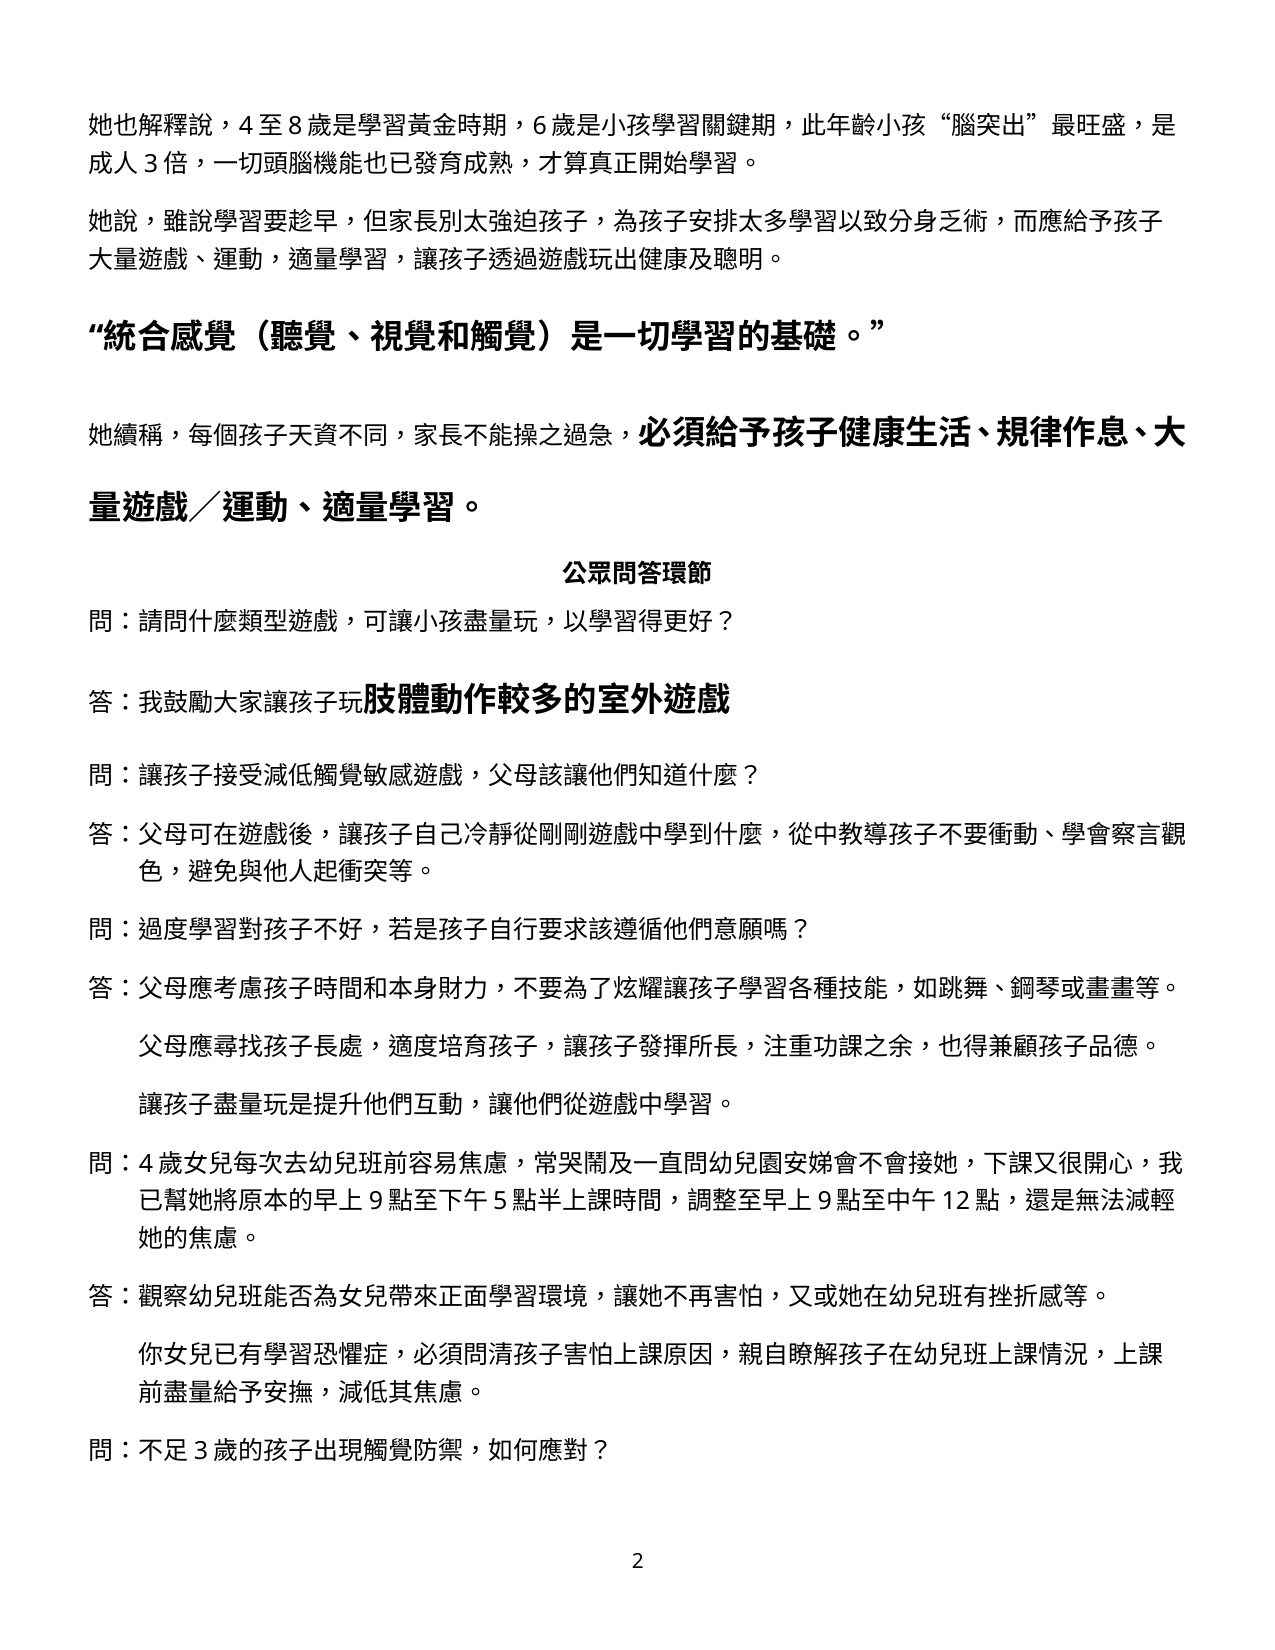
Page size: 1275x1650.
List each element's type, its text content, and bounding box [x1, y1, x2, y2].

text 答：觀察幼兒班能否為女兒帶來正面學習環境，讓她不再害怕，又或她在幼兒班有挫折感等。 [89, 1276, 1186, 1313]
text 父母應尋找孩子長處，適度培育孩子，讓孩子發揮所長，注重功課之余，也得兼顧孩子品德。 [89, 1026, 1186, 1063]
text 答：我鼓勵大家讓孩子玩肢體動作較多的室外遊戲 [89, 659, 1186, 734]
text 答：父母可在遊戲後，讓孩子自己冷靜從剛剛遊戲中學到什麼，從中教導孩子不要衝動、學會察言觀色，避免與他人起衝突等。 [89, 813, 1186, 888]
text 她說，雖說學習要趁早，但家長別太強迫孩子，為孩子安排太多學習以致分身乏術，而應給予孩子大量遊戲、運動，適量學習，讓孩子透過遊戲玩出健康及聰明。 [89, 201, 1186, 276]
text 她續稱，每個孩子天資不同，家長不能操之過急，必須給予孩子健康生活、規律作息、大量遊戲／運動、適量學習。 [89, 393, 1186, 543]
text 問：過度學習對孩子不好，若是孩子自行要求該遵循他們意願嗎？ [89, 909, 1186, 947]
text 問：不足3歲的孩子出現觸覺防禦，如何應對？ [89, 1430, 1186, 1468]
text 你女兒已有學習恐懼症，必須問清孩子害怕上課原因，親自瞭解孩子在幼兒班上課情況，上課前盡量給予安撫，減低其焦慮。 [139, 1334, 1186, 1409]
text 讓孩子盡量玩是提升他們互動，讓他們從遊戲中學習。 [89, 1084, 1186, 1122]
text 她也解釋說，4至8歲是學習黃金時期，6歲是小孩學習關鍵期，此年齡小孩“腦突出”最旺盛，是成人3倍，一切頭腦機能也已發育成熟，才算真正開始學習。 [89, 105, 1186, 180]
text 問：4歲女兒每次去幼兒班前容易焦慮，常哭鬧及一直問幼兒園安娣會不會接她，下課又很開心，我已幫她將原本的早上9點至下午5點半上課時間，調整至早上9點至中午12點，還是無法減輕她的焦慮。 [89, 1143, 1186, 1255]
text 公眾問答環節 [89, 553, 1186, 591]
text “統合感覺（聽覺、視覺和觸覺）是一切學習的基礎。” [89, 297, 1186, 372]
text 問：讓孩子接受減低觸覺敏感遊戲，父母該讓他們知道什麼？ [89, 755, 1186, 793]
text 問：請問什麼類型遊戲，可讓小孩盡量玩，以學習得更好？ [89, 601, 1186, 638]
text 答：父母應考慮孩子時間和本身財力，不要為了炫耀讓孩子學習各種技能，如跳舞、鋼琴或畫畫等。 [89, 968, 1186, 1005]
